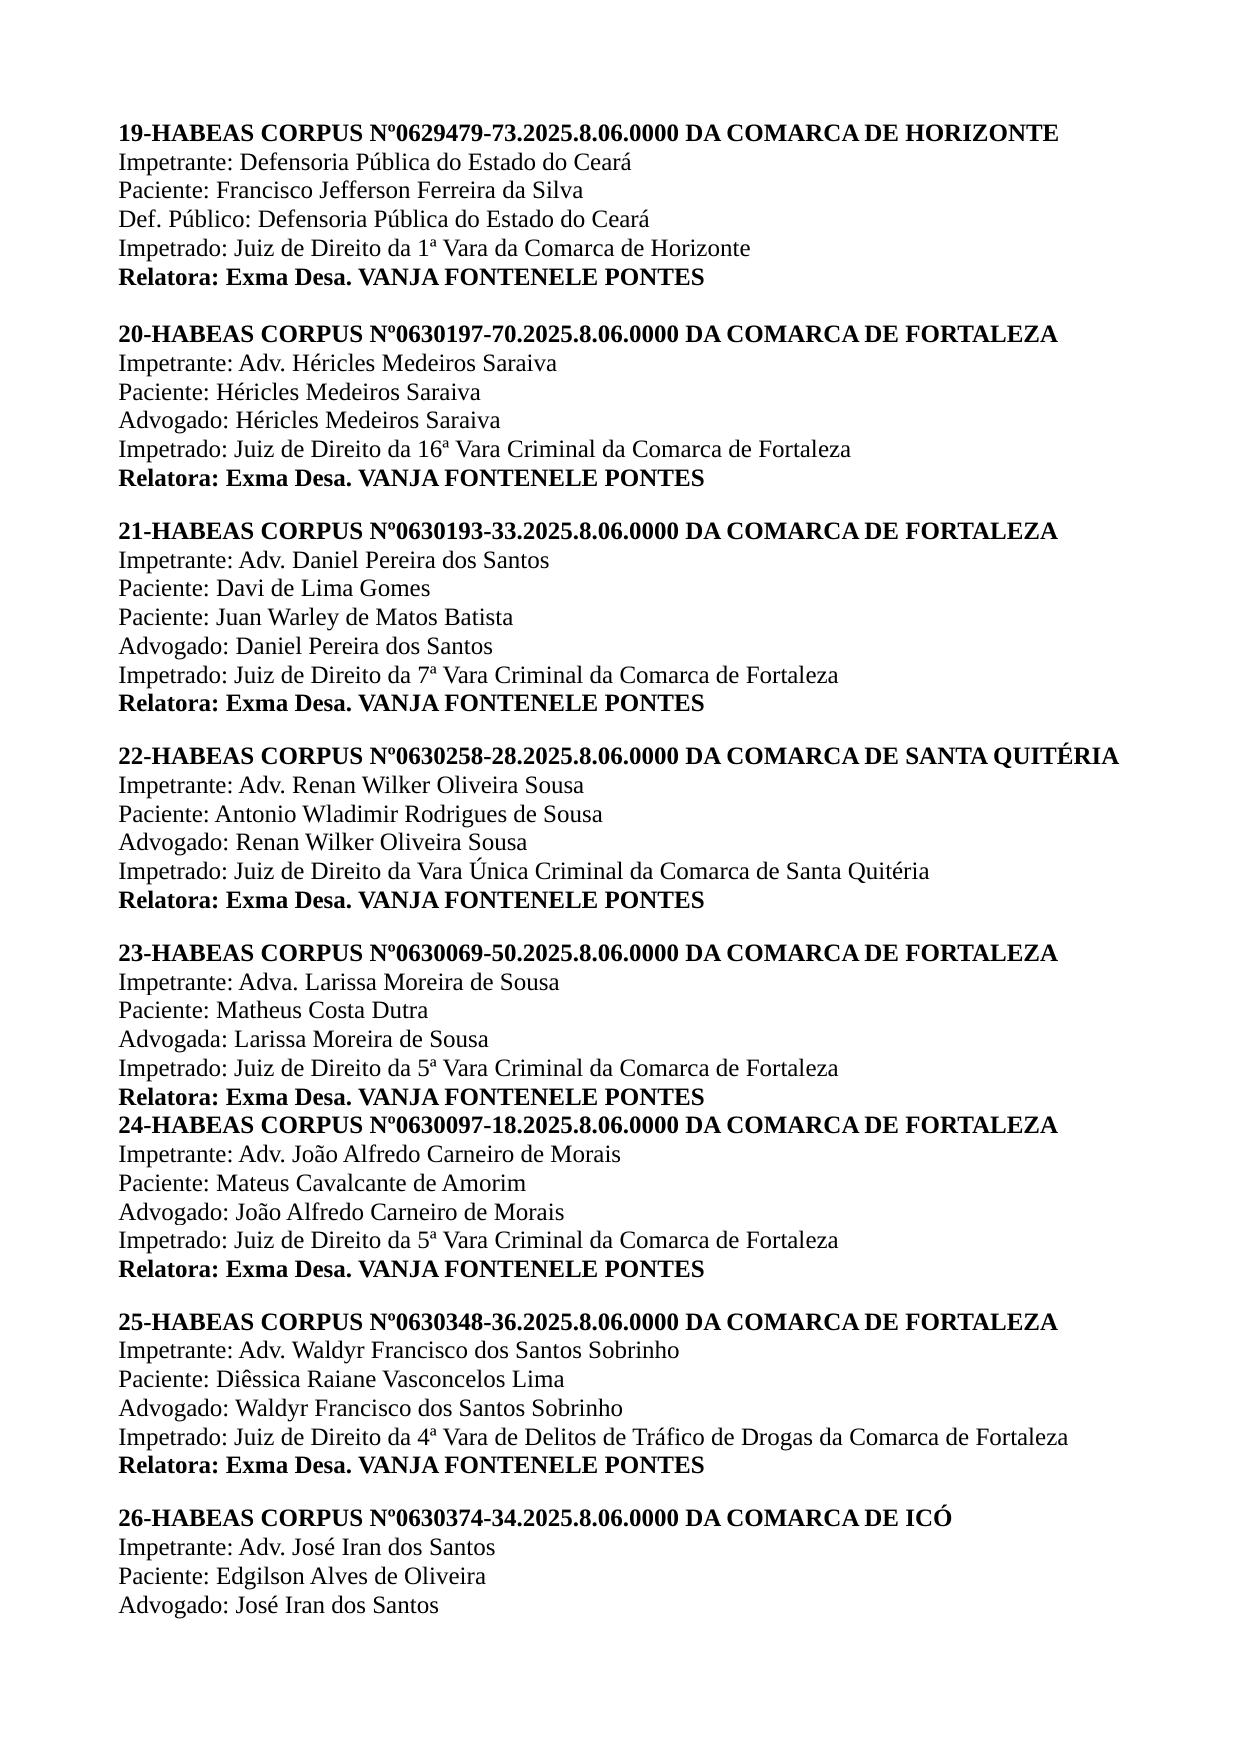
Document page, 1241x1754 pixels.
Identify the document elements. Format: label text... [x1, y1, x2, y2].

text Impetrante: Adv. Daniel Pereira dos Santos [118, 545, 1122, 573]
text Advogado: Renan Wilker Oliveira Sousa [118, 827, 1122, 856]
text Advogado: Waldyr Francisco dos Santos Sobrinho [118, 1393, 1122, 1422]
text Paciente: Mateus Cavalcante de Amorim [118, 1168, 1122, 1197]
text Impetrante: Adva. Larissa Moreira de Sousa [118, 967, 1122, 995]
text Paciente: Juan Warley de Matos Batista [118, 602, 1122, 631]
text Paciente: Edgilson Alves de Oliveira [118, 1561, 1122, 1590]
text Advogado: José Iran dos Santos [118, 1590, 1122, 1618]
text Paciente: Matheus Costa Dutra [118, 995, 1122, 1024]
text Paciente: Héricles Medeiros Saraiva [118, 377, 1122, 406]
text Impetrante: Adv. Héricles Medeiros Saraiva [118, 348, 1122, 377]
text Relatora: Exma Desa. VANJA FONTENELE PONTES [118, 262, 1122, 291]
text 24-HABEAS CORPUS Nº0630097-18.2025.8.06.0000 DA COMARCA DE FORTALEZA [118, 1110, 1122, 1139]
text 25-HABEAS CORPUS Nº0630348-36.2025.8.06.0000 DA COMARCA DE FORTALEZA [118, 1307, 1122, 1336]
text Advogado: Daniel Pereira dos Santos [118, 631, 1122, 660]
text Relatora: Exma Desa. VANJA FONTENELE PONTES [118, 1254, 1122, 1283]
text Impetrante: Defensoria Pública do Estado do Ceará [118, 147, 1122, 176]
text Paciente: Antonio Wladimir Rodrigues de Sousa [118, 799, 1122, 827]
text Impetrado: Juiz de Direito da 5ª Vara Criminal da Comarca de Fortaleza [118, 1225, 1122, 1254]
text Advogado: Héricles Medeiros Saraiva [118, 406, 1122, 434]
text Paciente: Davi de Lima Gomes [118, 573, 1122, 602]
text 21-HABEAS CORPUS Nº0630193-33.2025.8.06.0000 DA COMARCA DE FORTALEZA [118, 516, 1122, 545]
text Def. Público: Defensoria Pública do Estado do Ceará [118, 204, 1122, 233]
text 19-HABEAS CORPUS Nº0629479-73.2025.8.06.0000 DA COMARCA DE HORIZONTE [118, 118, 1122, 147]
text Relatora: Exma Desa. VANJA FONTENELE PONTES [118, 1082, 1122, 1110]
text Impetrante: Adv. Waldyr Francisco dos Santos Sobrinho [118, 1336, 1122, 1364]
text Paciente: Francisco Jefferson Ferreira da Silva [118, 176, 1122, 204]
text Impetrante: Adv. Renan Wilker Oliveira Sousa [118, 770, 1122, 799]
text Advogada: Larissa Moreira de Sousa [118, 1024, 1122, 1053]
text Impetrado: Juiz de Direito da 1ª Vara da Comarca de Horizonte [118, 233, 1122, 262]
text Relatora: Exma Desa. VANJA FONTENELE PONTES [118, 1451, 1122, 1479]
text Impetrado: Juiz de Direito da Vara Única Criminal da Comarca de Santa Quitéria [118, 856, 1122, 885]
text Impetrado: Juiz de Direito da 5ª Vara Criminal da Comarca de Fortaleza [118, 1053, 1122, 1082]
text 20-HABEAS CORPUS Nº0630197-70.2025.8.06.0000 DA COMARCA DE FORTALEZA [118, 319, 1122, 348]
text Impetrado: Juiz de Direito da 7ª Vara Criminal da Comarca de Fortaleza [118, 660, 1122, 688]
text 23-HABEAS CORPUS Nº0630069-50.2025.8.06.0000 DA COMARCA DE FORTALEZA [118, 938, 1122, 967]
text Impetrante: Adv. João Alfredo Carneiro de Morais [118, 1139, 1122, 1168]
text Impetrado: Juiz de Direito da 16ª Vara Criminal da Comarca de Fortaleza [118, 434, 1122, 463]
text Relatora: Exma Desa. VANJA FONTENELE PONTES [118, 885, 1122, 914]
text Impetrado: Juiz de Direito da 4ª Vara de Delitos de Tráfico de Drogas da Comarca de Fortaleza [118, 1422, 1122, 1451]
text 22-HABEAS CORPUS Nº0630258-28.2025.8.06.0000 DA COMARCA DE SANTA QUITÉRIA [118, 741, 1122, 770]
text 26-HABEAS CORPUS Nº0630374-34.2025.8.06.0000 DA COMARCA DE ICÓ [118, 1503, 1122, 1532]
text Impetrante: Adv. José Iran dos Santos [118, 1532, 1122, 1561]
text Advogado: João Alfredo Carneiro de Morais [118, 1197, 1122, 1225]
text Paciente: Diêssica Raiane Vasconcelos Lima [118, 1364, 1122, 1393]
text Relatora: Exma Desa. VANJA FONTENELE PONTES [118, 463, 1122, 492]
text Relatora: Exma Desa. VANJA FONTENELE PONTES [118, 688, 1122, 717]
